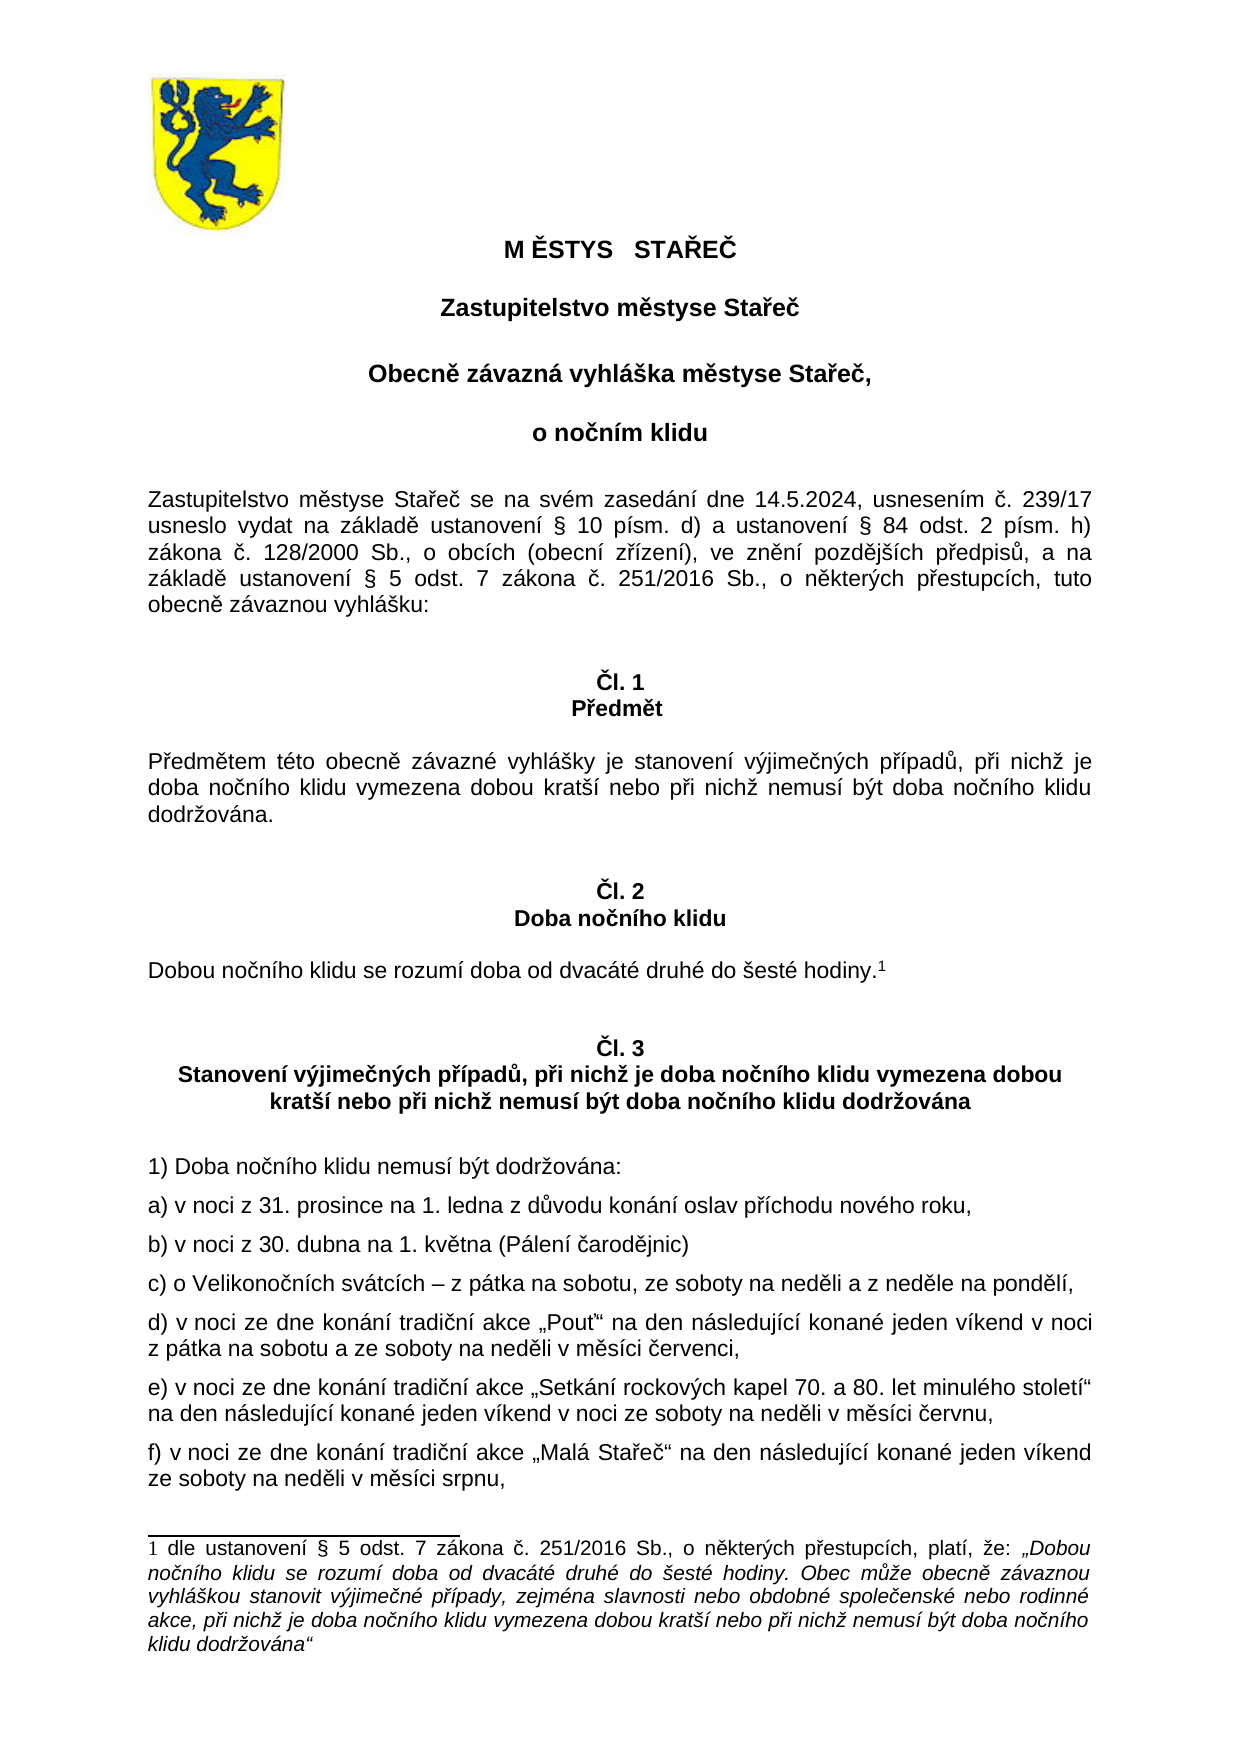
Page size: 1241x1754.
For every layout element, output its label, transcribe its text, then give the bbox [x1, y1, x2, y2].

text Dobou nočního klidu se rozumí doba od dvacáté druhé do šesté hodiny. [148, 957, 1093, 984]
text f) v noci ze dne konání tradiční akce „Malá Stařeč“ na den následující konané jeden víkend ze soboty na neděli v měsíci srpnu, [148, 1439, 1093, 1492]
text d) v noci ze dne konání tradiční akce „Pouť“ na den následující konané jeden víkend v noci z pátka na sobotu a ze soboty na neděli v měsíci červenci, [148, 1308, 1093, 1361]
text Čl. 1 [148, 669, 1093, 695]
text e) v noci ze dne konání tradiční akce „Setkání rockových kapel 70. a 80. let minulého století“ na den následující konané jeden víkend v noci ze soboty na neděli v měsíci červnu, [148, 1374, 1093, 1426]
text Zastupitelstvo městyse Stařeč [148, 293, 1093, 321]
text Stanovení výjimečných případů, při nichž je doba nočního klidu vymezena dobou kratší nebo při nichž nemusí být doba nočního klidu dodržována [148, 1061, 1093, 1114]
text b) v noci z 30. dubna na 1. května (Pálení čarodějnic) [148, 1231, 1093, 1257]
text dle ustanovení § 5 odst. 7 zákona č. 251/2016 Sb., o některých přestupcích, platí, že: „Dobou nočního klidu se rozumí doba od dvacáté druhé do šesté hodiny. Obec může obecně závaznou vyhláškou stanovit výjimečné případy, zejména slavnosti nebo obdobné společenské nebo rodinné akce, při nichž je doba nočního klidu vymezena dobou kratší nebo při nichž nemusí být doba nočního klidu dodržována“ [148, 1536, 1093, 1656]
text Doba nočního klidu [148, 905, 1093, 931]
text a) v noci z 31. prosince na 1. ledna z důvodu konání oslav příchodu nového roku, [148, 1192, 1093, 1218]
text Čl. 2 [148, 878, 1093, 905]
text c) o Velikonočních svátcích – z pátka na sobotu, ze soboty na neděli a z neděle na pondělí, [148, 1269, 1093, 1296]
text o nočním klidu [148, 418, 1093, 447]
text 1) Doba nočního klidu nemusí být dodržována: [148, 1153, 1093, 1179]
text Obecně závazná vyhláška městyse Stařeč, [148, 359, 1093, 387]
text Předmětem této obecně závazné vyhlášky je stanovení výjimečných případů, při nichž je doba nočního klidu vymezena dobou kratší nebo při nichž nemusí být doba nočního klidu dodržována. [148, 748, 1093, 827]
text Předmět [148, 695, 1093, 722]
text Čl. 3 [148, 1035, 1093, 1061]
text M ĚSTYS STAŘEČ [148, 235, 1093, 264]
text Zastupitelstvo městyse Stařeč se na svém zasedání dne 14.5.2024, usnesením č. 239/17 usneslo vydat na základě ustanovení § 10 písm. d) a ustanovení § 84 odst. 2 písm. h) zákona č. 128/2000 Sb., o obcích (obecní zřízení), ve znění pozdějších předpisů, a na základě ustanovení § 5 odst. 7 zákona č. 251/2016 Sb., o některých přestupcích, tuto obecně závaznou vyhlášku: [148, 486, 1093, 617]
